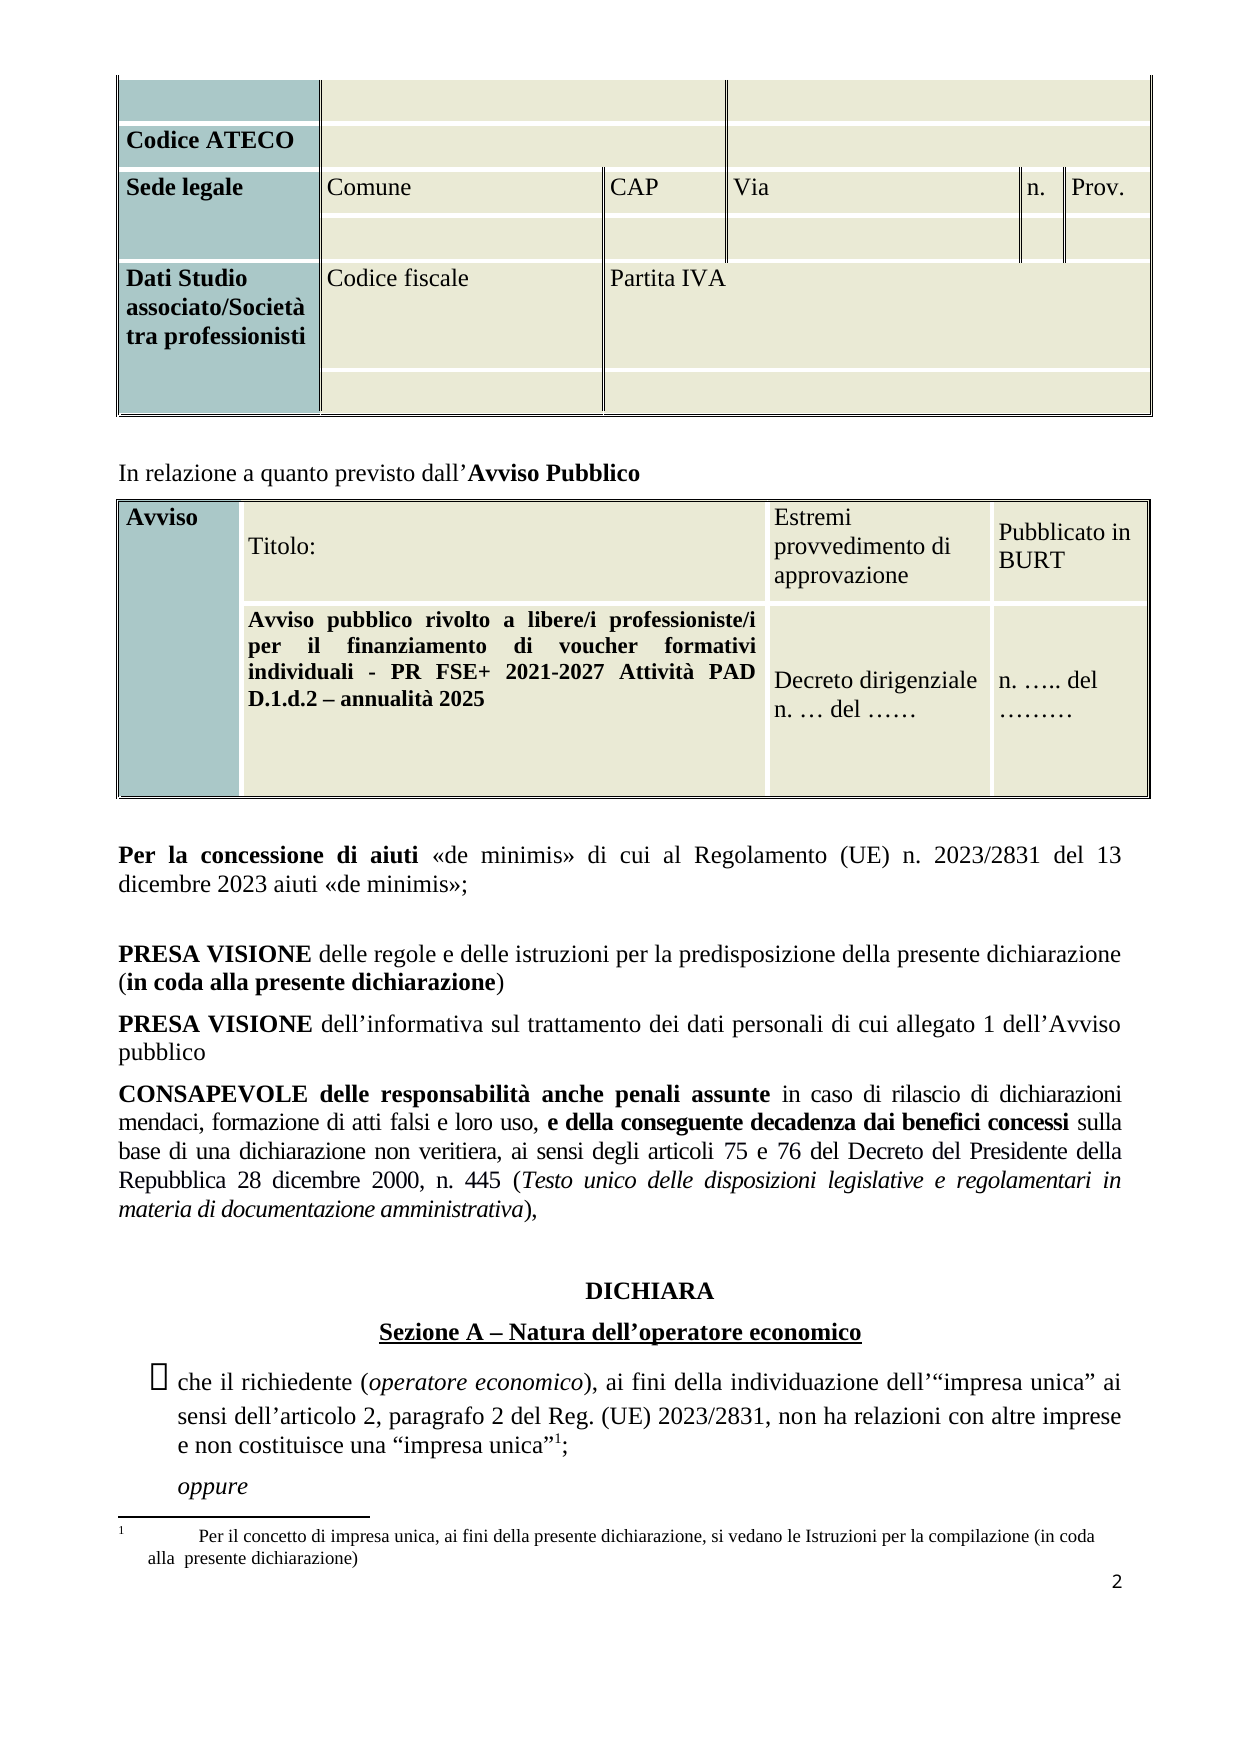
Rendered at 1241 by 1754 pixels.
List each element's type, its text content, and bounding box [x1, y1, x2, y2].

text Sezione A – Natura dell’operatore economico [118, 1317, 1122, 1346]
list Per il concetto di impresa unica, ai fini della presente dichiarazione, si vedano le Istruzioni per la compilazione (in coda alla presente dichiarazione) [118, 1523, 1122, 1568]
table_cell Prov. [1066, 172, 1150, 213]
table_cell [728, 126, 1150, 167]
table_cell [322, 126, 725, 167]
table_cell [728, 80, 1150, 121]
table_cell [604, 372, 1150, 413]
table_cell Codice fiscale [322, 263, 602, 368]
table_cell [320, 372, 603, 413]
table_cell n. ….. del ……… [994, 606, 1147, 796]
table_cell [119, 80, 319, 121]
table_cell Decreto dirigenziale n. … del …… [770, 606, 990, 796]
text In relazione a quanto previsto dall’Avviso Pubblico [118, 458, 1122, 487]
table_cell [728, 218, 1019, 259]
text PRESA VISIONE delle regole e delle istruzioni per la predisposizione della presente dichiarazione (in coda alla presente dichiarazione) [118, 939, 1122, 996]
text CONSAPEVOLE delle responsabilità anche penali assunte in caso di rilascio di dichiarazioni mendaci, formazione di atti falsi e loro uso, e della conseguente decadenza dai benefici concessi sulla base di una dichiarazione non veritiera, ai sensi degli articoli 75 e 76 del Decreto del Presidente della Repubblica 28 dicembre 2000, n. 445 (Testo unico delle disposizioni legislative e regolamentari in materia di documentazione amministrativa), [118, 1079, 1122, 1222]
table_cell Comune [322, 172, 602, 213]
table_cell Sede legale [119, 172, 319, 259]
text PRESA VISIONE dell’informativa sul trattamento dei dati personali di cui allegato 1 dell’Avviso pubblico [118, 1009, 1122, 1066]
table_cell [322, 218, 602, 259]
table_cell Dati Studio associato/Società tra professionisti [119, 263, 320, 413]
table_cell Partita IVA [605, 263, 1150, 368]
text oppure [177, 1471, 1122, 1500]
table_header Avviso [119, 502, 239, 796]
table_cell Codice ATECO [119, 126, 319, 167]
table_cell Avviso pubblico rivolto a libere/i professioniste/i per il finanziamento di voucher formativi individuali - PR FSE+ 2021-2027 Attività PAD D.1.d.2 – annualità 2025 [244, 606, 765, 796]
table_cell CAP [605, 172, 725, 213]
text DICHIARA [177, 1276, 1122, 1305]
table_header Pubblicato in BURT [994, 502, 1147, 601]
table_cell [1022, 218, 1063, 259]
table_cell [1066, 218, 1150, 259]
table_cell [605, 218, 725, 259]
text Per la concessione di aiuti «de minimis» di cui al Regolamento (UE) n. 2023/2831 del 13 dicembre 2023 aiuti «de minimis»; [118, 840, 1122, 897]
table_cell Via [728, 172, 1019, 213]
table_header Estremi provvedimento di approvazione [770, 502, 990, 601]
table_cell [322, 80, 725, 121]
list che il richiedente (operatore economico), ai fini della individuazione dell’“impresa unica” ai sensi dell’articolo 2, paragrafo 2 del Reg. (UE) 2023/2831, non ha relazioni con altre imprese e non costituisce una “impresa unica”; [148, 1350, 1122, 1459]
table_cell n. [1022, 172, 1063, 213]
table_header Titolo: [244, 502, 765, 601]
